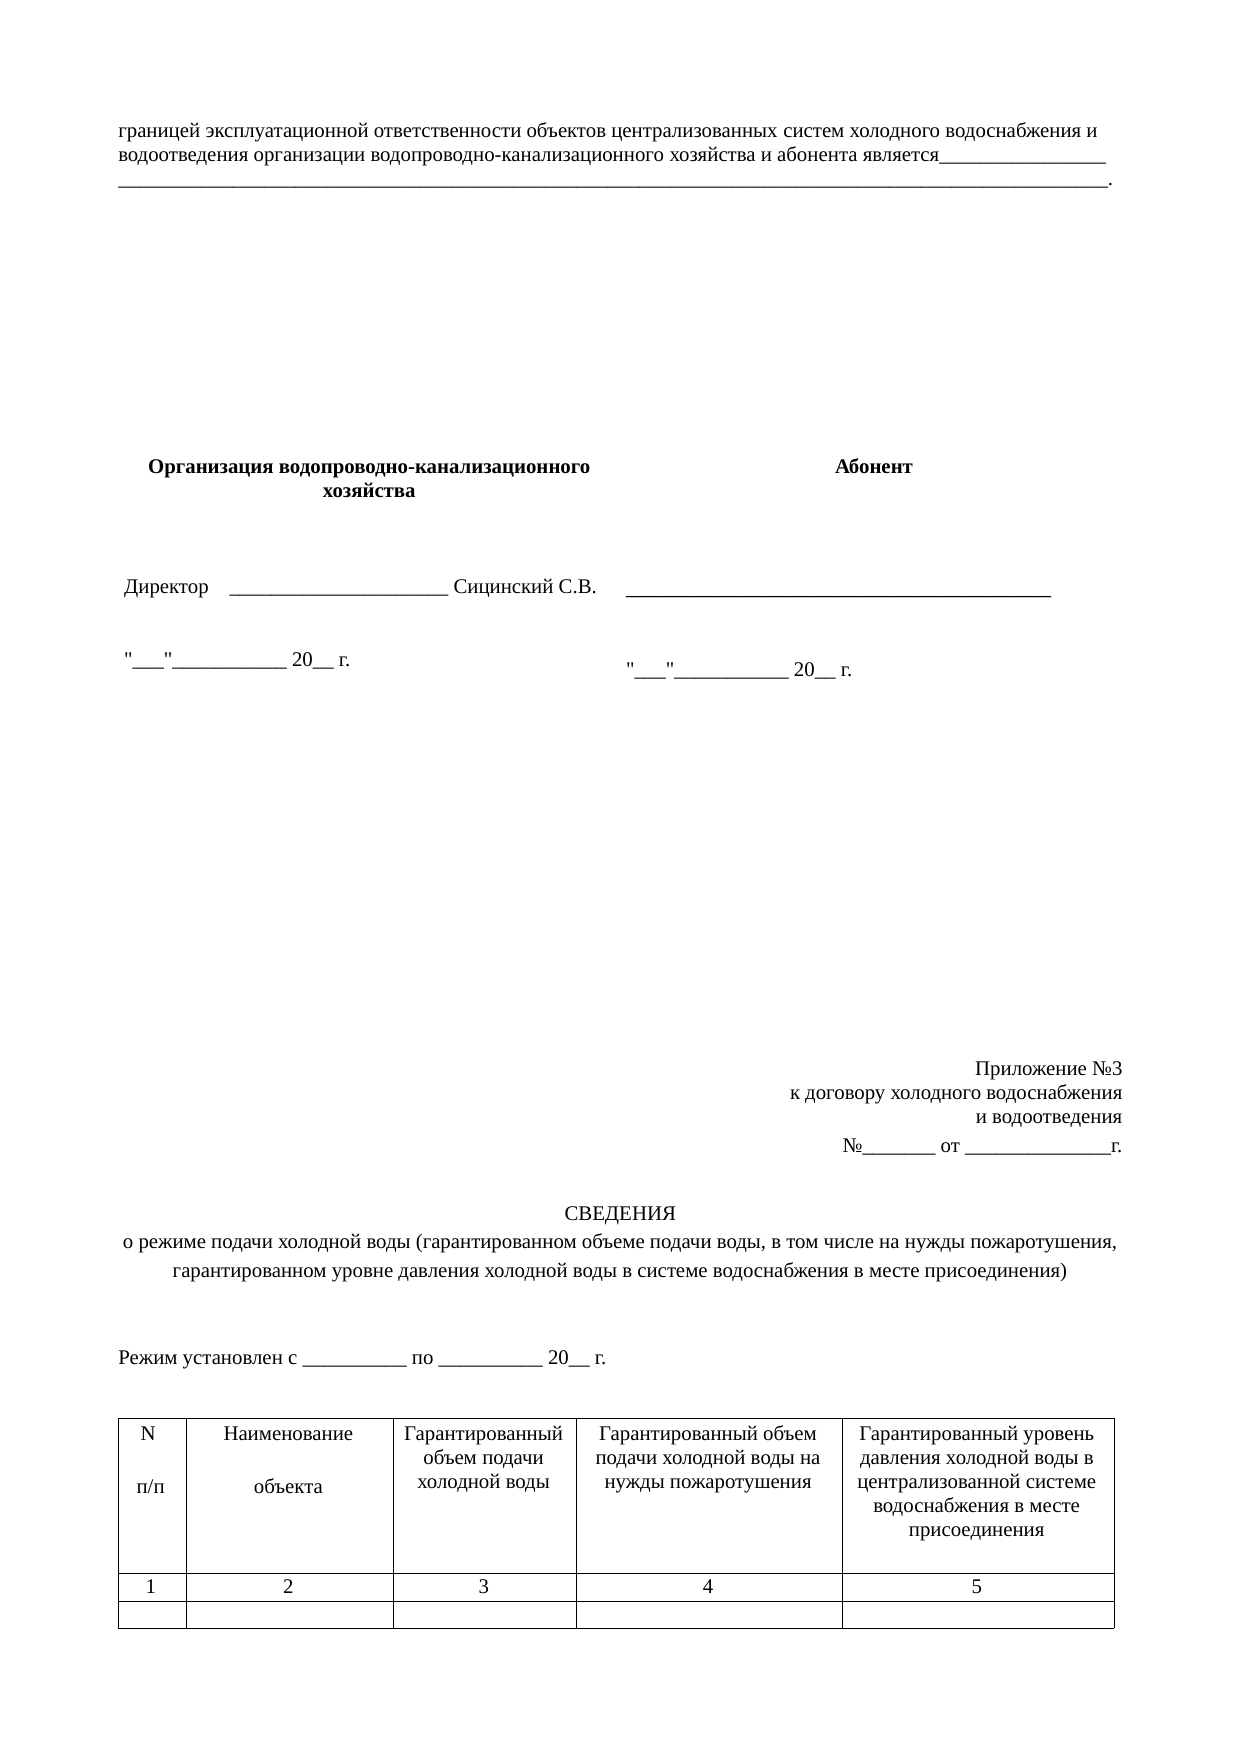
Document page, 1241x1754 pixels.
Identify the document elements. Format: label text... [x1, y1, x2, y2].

text СВЕДЕНИЯ о режиме подачи холодной воды (гарантированном объеме подачи воды, в том числе на нужды пожаротушения, гарантированном уровне давления холодной воды в системе водоснабжения в месте присоединения) [118, 1201, 1122, 1282]
table_cell [119, 1602, 186, 1628]
table_cell __________________________________ "___"___________ 20__ г. [620, 508, 1122, 716]
text №_______ от ______________г. [118, 1133, 1122, 1157]
table_header Гарантированный объем подачи холодной воды [394, 1419, 576, 1573]
text Приложение №3 к договору холодного водоснабжения [118, 1056, 1122, 1104]
table_cell 3 [394, 1574, 576, 1601]
text и водоотведения [118, 1104, 1122, 1128]
table_header Организация водопроводно-канализационного хозяйства [118, 448, 620, 507]
table_header Наименование объекта [187, 1419, 393, 1573]
text Режим установлен с __________ по __________ 20__ г. [118, 1345, 1122, 1369]
table_cell [394, 1602, 576, 1628]
text _______________________________________________________________________________________________. [118, 166, 1122, 190]
table_cell 4 [577, 1574, 842, 1601]
table_cell 5 [843, 1574, 1114, 1601]
table_header Гарантированный объем подачи холодной воды на нужды пожаротушения [577, 1419, 842, 1573]
table_header Гарантированный уровень давления холодной воды в централизованной системе водоснабжения в месте присоединения [843, 1419, 1114, 1573]
table_cell 1 [119, 1574, 186, 1601]
text границей эксплуатационной ответственности объектов централизованных систем холодного водоснабжения и водоотведения организации водопроводно-канализационного хозяйства и абонента является________________ [118, 118, 1122, 166]
table_cell 2 [187, 1574, 393, 1601]
table_header Абонент [620, 448, 1122, 507]
table_header N п/п [119, 1419, 186, 1573]
table_cell [843, 1602, 1114, 1628]
table_cell [187, 1602, 393, 1628]
table_cell [577, 1602, 842, 1628]
table_cell Директор _____________________ Сицинский С.В. "___"___________ 20__ г. [118, 508, 620, 716]
